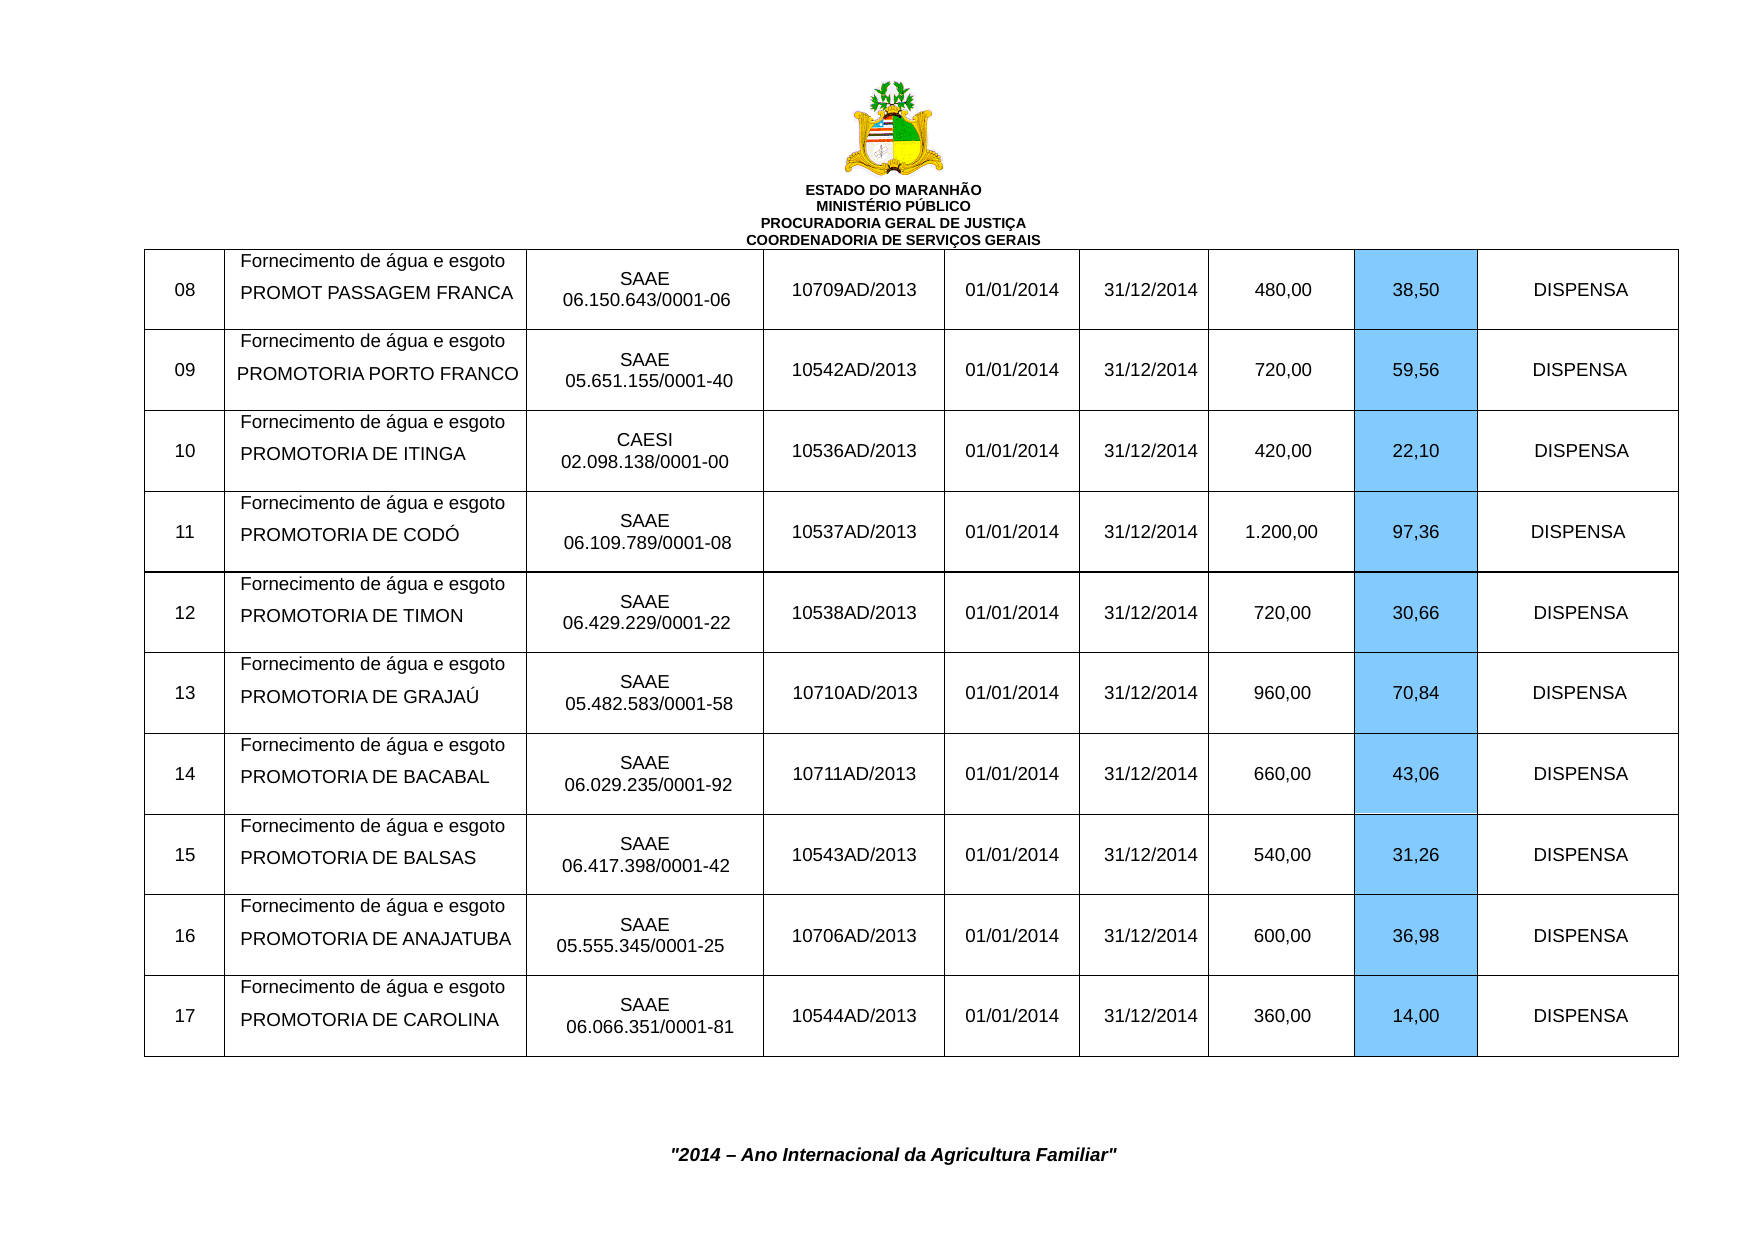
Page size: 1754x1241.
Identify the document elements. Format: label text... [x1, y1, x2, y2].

table_cell 540,00 [1209, 815, 1354, 894]
table_cell 31/12/2014 [1080, 734, 1208, 813]
table_cell 97,36 [1355, 492, 1477, 571]
table_cell Fornecimento de água e esgoto PROMOTORIA PORTO FRANCO [225, 330, 526, 410]
table_cell 12 [145, 573, 224, 652]
table_cell DISPENSA [1478, 734, 1678, 813]
table_cell 38,50 [1355, 250, 1477, 329]
table_cell 31/12/2014 [1080, 976, 1208, 1056]
table_cell SAAE 06.150.643/0001-06 [527, 250, 763, 329]
table_cell DISPENSA [1478, 250, 1678, 329]
table_cell SAAE 06.066.351/0001-81 [527, 976, 763, 1056]
table_cell 10537AD/2013 [764, 492, 944, 571]
table_cell 01/01/2014 [945, 815, 1079, 894]
table_cell 10706AD/2013 [764, 895, 944, 975]
table_cell 10711AD/2013 [764, 734, 944, 813]
table_cell 22,10 [1355, 411, 1477, 491]
table_cell 13 [145, 653, 224, 733]
table_cell 01/01/2014 [945, 895, 1079, 975]
table_cell 01/01/2014 [945, 734, 1079, 813]
table_cell 59,56 [1355, 330, 1477, 410]
table_cell Fornecimento de água e esgoto PROMOTORIA DE BACABAL [225, 734, 526, 813]
table_cell 31,26 [1355, 815, 1477, 894]
table_cell 360,00 [1209, 976, 1354, 1056]
table_cell SAAE 06.029.235/0001-92 [527, 734, 763, 813]
table_cell SAAE 05.651.155/0001-40 [527, 330, 763, 410]
table_cell 31/12/2014 [1080, 411, 1208, 491]
table_cell 31/12/2014 [1080, 895, 1208, 975]
table_cell 01/01/2014 [945, 492, 1079, 571]
table_cell DISPENSA [1478, 573, 1678, 652]
table_cell 36,98 [1355, 895, 1477, 975]
table_cell 01/01/2014 [945, 250, 1079, 329]
table_cell 31/12/2014 [1080, 492, 1208, 571]
table_cell Fornecimento de água e esgoto PROMOTORIA DE BALSAS [225, 815, 526, 894]
picture [839, 75, 948, 182]
table_cell 660,00 [1209, 734, 1354, 813]
table_cell 720,00 [1209, 330, 1354, 410]
table_cell 480,00 [1209, 250, 1354, 329]
table_cell Fornecimento de água e esgoto PROMOT PASSAGEM FRANCA [225, 250, 526, 329]
table_cell 17 [145, 976, 224, 1056]
table_cell 31/12/2014 [1080, 330, 1208, 410]
table_cell 01/01/2014 [945, 573, 1079, 652]
table_cell 10538AD/2013 [764, 573, 944, 652]
table_cell 1.200,00 [1209, 492, 1354, 571]
table_cell DISPENSA [1478, 815, 1678, 894]
table_cell 15 [145, 815, 224, 894]
table_cell 01/01/2014 [945, 976, 1079, 1056]
table_cell 01/01/2014 [945, 653, 1079, 733]
table_cell SAAE 06.109.789/0001-08 [527, 492, 763, 571]
table_cell 14,00 [1355, 976, 1477, 1056]
table_cell 10543AD/2013 [764, 815, 944, 894]
table_cell 08 [145, 250, 224, 329]
table_cell 10544AD/2013 [764, 976, 944, 1056]
table_cell DISPENSA [1478, 653, 1678, 733]
table_cell Fornecimento de água e esgoto PROMOTORIA DE CODÓ [225, 492, 526, 571]
table_cell DISPENSA [1478, 492, 1678, 571]
table_cell 600,00 [1209, 895, 1354, 975]
table_cell 14 [145, 734, 224, 813]
table_cell SAAE 06.417.398/0001-42 [527, 815, 763, 894]
table_cell 01/01/2014 [945, 411, 1079, 491]
table_cell 30,66 [1355, 573, 1477, 652]
table_cell 16 [145, 895, 224, 975]
table_cell DISPENSA [1478, 976, 1678, 1056]
table_cell Fornecimento de água e esgoto PROMOTORIA DE GRAJAÚ [225, 653, 526, 733]
table_cell DISPENSA [1478, 895, 1678, 975]
table_cell 43,06 [1355, 734, 1477, 813]
table_cell Fornecimento de água e esgoto PROMOTORIA DE ANAJATUBA [225, 895, 526, 975]
table_cell Fornecimento de água e esgoto PROMOTORIA DE CAROLINA [225, 976, 526, 1056]
table_cell 10536AD/2013 [764, 411, 944, 491]
table_cell 31/12/2014 [1080, 653, 1208, 733]
table_cell 720,00 [1209, 573, 1354, 652]
table_cell DISPENSA [1478, 411, 1678, 491]
table_cell 31/12/2014 [1080, 815, 1208, 894]
table_cell 10542AD/2013 [764, 330, 944, 410]
table_cell 31/12/2014 [1080, 573, 1208, 652]
table_cell 10710AD/2013 [764, 653, 944, 733]
table_cell 31/12/2014 [1080, 250, 1208, 329]
table_cell 01/01/2014 [945, 330, 1079, 410]
table_cell CAESI 02.098.138/0001-00 [527, 411, 763, 491]
table_cell DISPENSA [1478, 330, 1678, 410]
table_cell 420,00 [1209, 411, 1354, 491]
table_cell 70,84 [1355, 653, 1477, 733]
table_cell 960,00 [1209, 653, 1354, 733]
table_cell 10 [145, 411, 224, 491]
table_cell Fornecimento de água e esgoto PROMOTORIA DE ITINGA [225, 411, 526, 491]
table_cell SAAE 05.482.583/0001-58 [527, 653, 763, 733]
table_cell 11 [145, 492, 224, 571]
table_cell 09 [145, 330, 224, 410]
table_cell SAAE 06.429.229/0001-22 [527, 573, 763, 652]
table_cell Fornecimento de água e esgoto PROMOTORIA DE TIMON [225, 573, 526, 652]
table_cell SAAE 05.555.345/0001-25 [527, 895, 763, 975]
table_cell 10709AD/2013 [764, 250, 944, 329]
